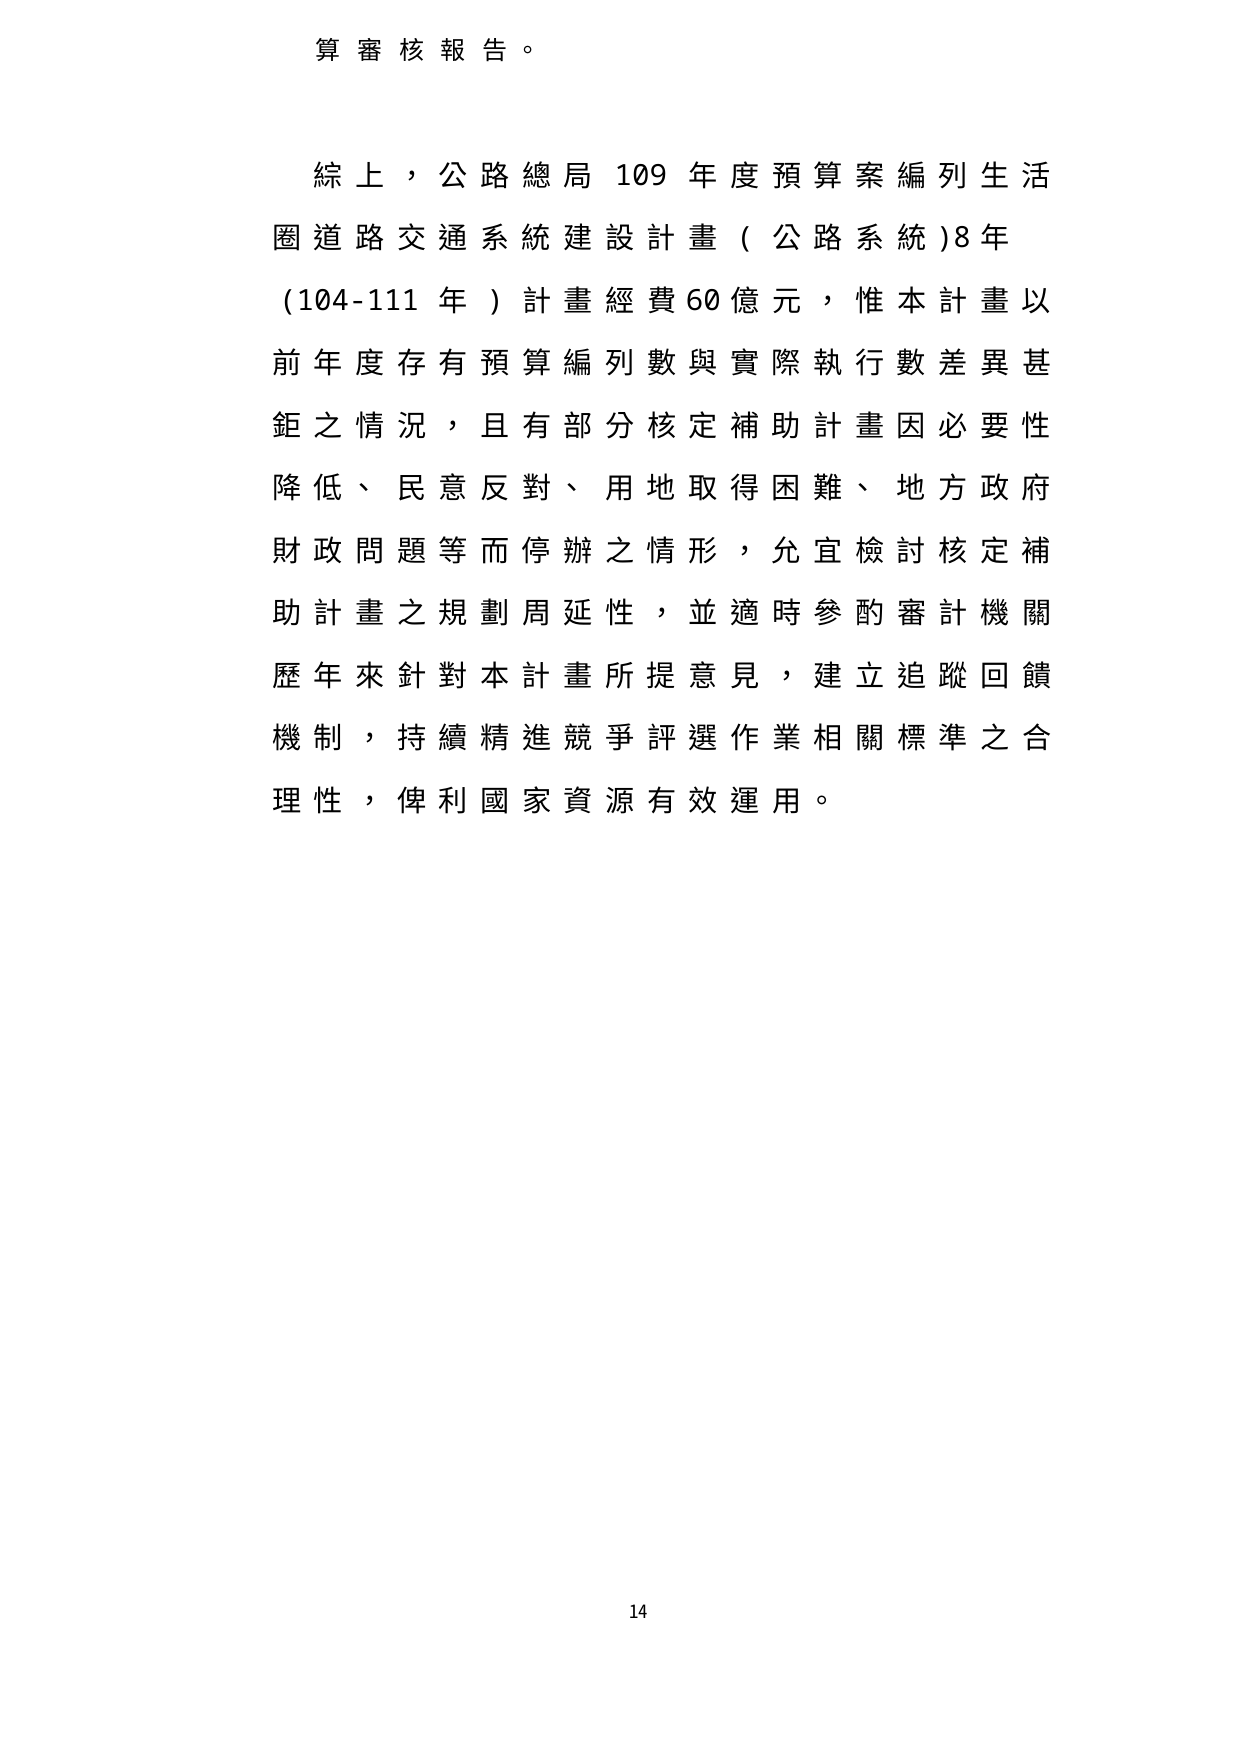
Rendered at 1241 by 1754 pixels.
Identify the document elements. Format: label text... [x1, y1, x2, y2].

text 算審核報告。 [168, 7, 1067, 69]
text 綜上，公路總局109年度預算案編列生活圈道路交通系統建設計畫(公路系統)8年(104-111年)計畫經費60億元，惟本計畫以前年度存有預算編列數與實際執行數差異甚鉅之情況，且有部分核定補助計畫因必要性降低、民意反對、用地取得困難、地方政府財政問題等而停辦之情形，允宜檢討核定補助計畫之規劃周延性，並適時參酌審計機關歷年來針對本計畫所提意見，建立追蹤回饋機制，持續精進競爭評選作業相關標準之合理性，俾利國家資源有效運用。 [241, 132, 1057, 819]
